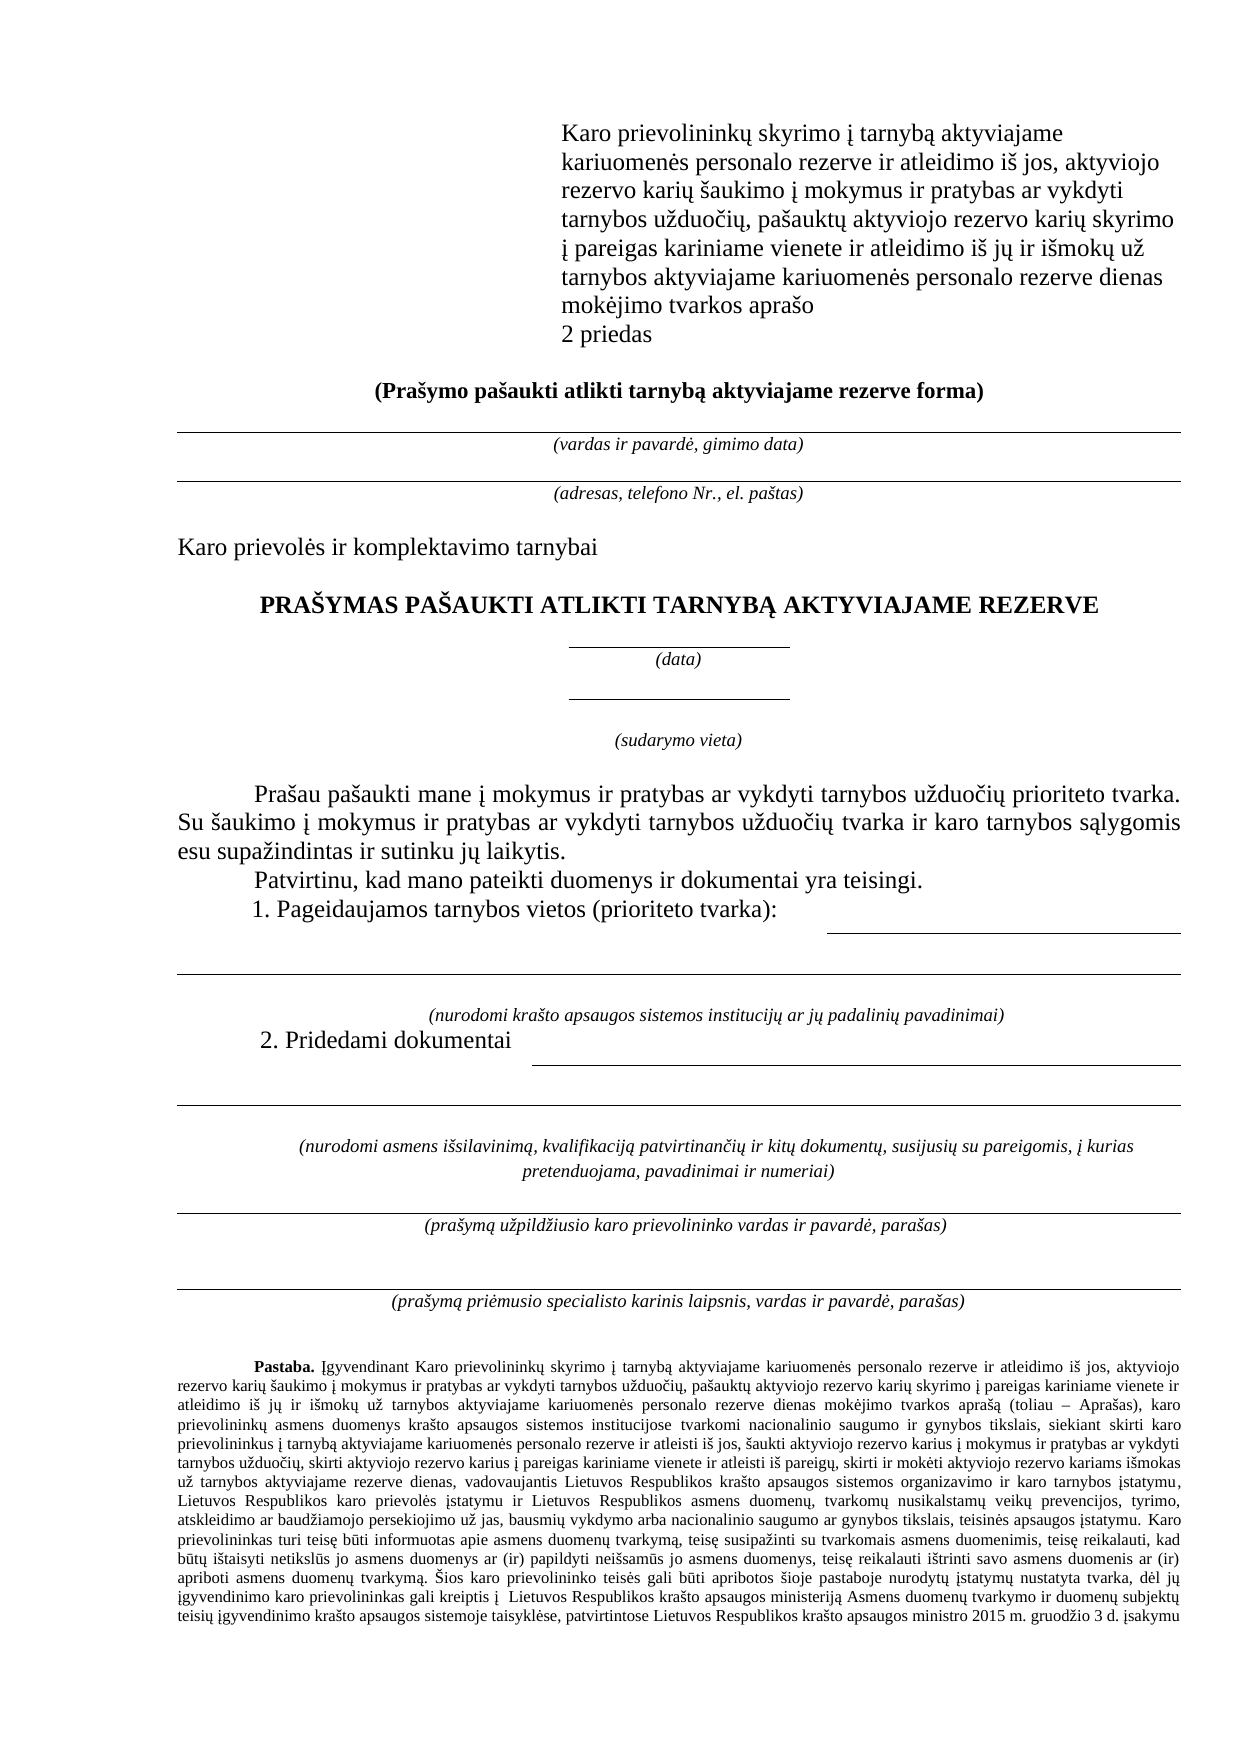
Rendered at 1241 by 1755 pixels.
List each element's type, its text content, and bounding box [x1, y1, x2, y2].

table_cell [177, 933, 1181, 974]
table_header [437, 1185, 1181, 1213]
table_cell (vardas ir pavardė, gimimo data) [177, 433, 1181, 481]
text Patvirtinu, kad mano pateikti duomenys ir dokumentai yra teisingi. [177, 865, 1181, 894]
table_header 2. Pridedami dokumentai [177, 1025, 532, 1064]
text tarnybos užduočių, pašauktų aktyviojo rezervo karių skyrimo [561, 204, 1181, 233]
table_cell (prašymą užpildžiusio karo prievolininko vardas ir pavardė, parašas) [177, 1214, 1181, 1260]
table_header [177, 403, 1181, 432]
text kariuomenės personalo rezerve ir atleidimo iš jos, aktyviojo [561, 147, 1181, 176]
table_header [569, 619, 790, 647]
text (Prašymo pašaukti atlikti tarnybą aktyviajame rezerve forma) [177, 377, 1181, 403]
table_header [827, 894, 1181, 933]
table_cell (data) [569, 648, 790, 670]
text PRAŠYMAS PAŠAUKTI ATLIKTI TARNYBĄ AKTYVIAJAME REZERVE [177, 590, 1181, 618]
table_header 1. Pageidaujamos tarnybos vietos (prioriteto tvarka): [177, 894, 827, 933]
text (adresas, telefono Nr., el. paštas) [177, 482, 1181, 503]
table_cell [569, 670, 790, 699]
text 2 priedas [561, 319, 1181, 348]
table_header [177, 1185, 437, 1213]
text į pareigas kariniame vienete ir atleidimo iš jų ir išmokų už [561, 233, 1181, 262]
table_cell [177, 1260, 1181, 1288]
text (sudarymo vieta) [177, 728, 1181, 750]
text (nurodomi krašto apsaugos sistemos institucijų ar jų padalinių pavadinimai) [177, 1003, 1181, 1025]
text rezervo karių šaukimo į mokymus ir pratybas ar vykdyti [561, 176, 1181, 204]
text Pastaba. Įgyvendinant Karo prievolininkų skyrimo į tarnybą aktyviajame kariuomenės personalo rezerve ir atleidimo iš jos, aktyviojo rezervo karių šaukimo į mokymus ir pratybas ar vykdyti tarnybos užduočių, pašauktų aktyviojo rezervo karių skyrimo į pareigas kariniame vienete ir atleidimo iš jų ir išmokų už tarnybos aktyviajame kariuomenės personalo rezerve dienas mokėjimo tvarkos aprašą (toliau – Aprašas), karo prievolininkų asmens duomenys krašto apsaugos sistemos institucijose tvarkomi nacionalinio saugumo ir gynybos tikslais, siekiant skirti karo prievolininkus į tarnybą aktyviajame kariuomenės personalo rezerve ir atleisti iš jos, šaukti aktyviojo rezervo karius į mokymus ir pratybas ar vykdyti tarnybos užduočių, skirti aktyviojo rezervo karius į pareigas kariniame vienete ir atleisti iš pareigų, skirti ir mokėti aktyviojo rezervo kariams išmokas už tarnybos aktyviajame rezerve dienas, vadovaujantis Lietuvos Respublikos krašto apsaugos sistemos organizavimo ir karo tarnybos įstatymu, Lietuvos Respublikos karo prievolės įstatymu ir Lietuvos Respublikos asmens duomenų, tvarkomų nusikalstamų veikų prevencijos, tyrimo, atskleidimo ar baudžiamojo persekiojimo už jas, bausmių vykdymo arba nacionalinio saugumo ar gynybos tikslais, teisinės apsaugos įstatymu. Karo prievolininkas turi teisę būti informuotas apie asmens duomenų tvarkymą, teisę susipažinti su tvarkomais asmens duomenimis, teisę reikalauti, kad būtų ištaisyti netikslūs jo asmens duomenys ar (ir) papildyti neišsamūs jo asmens duomenys, teisę reikalauti ištrinti savo asmens duomenis ar (ir) apriboti asmens duomenų tvarkymą. Šios karo prievolininko teisės gali būti apribotos šioje pastaboje nurodytų įstatymų nustatyta tvarka, dėl jų įgyvendinimo karo prievolininkas gali kreiptis į Lietuvos Respublikos krašto apsaugos ministeriją Asmens duomenų tvarkymo ir duomenų subjektų teisių įgyvendinimo krašto apsaugos sistemoje taisyklėse, patvirtintose Lietuvos Respublikos krašto apsaugos ministro 2015 m. gruodžio 3 d. įsakymu [177, 1357, 1181, 1625]
text Prašau pašaukti mane į mokymus ir pratybas ar vykdyti tarnybos užduočių prioriteto tvarka. Su šaukimo į mokymus ir pratybas ar vykdyti tarnybos užduočių tvarka ir karo tarnybos sąlygomis esu supažindintas ir sutinku jų laikytis. [177, 779, 1181, 865]
table_header [532, 1025, 1181, 1064]
text mokėjimo tvarkos aprašo [561, 291, 1181, 319]
table_cell [177, 1065, 1181, 1105]
text tarnybos aktyviajame kariuomenės personalo rezerve dienas [561, 262, 1181, 291]
table_cell (prašymą priėmusio specialisto karinis laipsnis, vardas ir pavardė, parašas) [177, 1290, 1181, 1335]
text Karo prievolės ir komplektavimo tarnybai [177, 532, 1181, 561]
text (nurodomi asmens išsilavinimą, kvalifikaciją patvirtinančių ir kitų dokumentų, susijusių su pareigomis, į kurias pretenduojama, pavadinimai ir numeriai) [177, 1135, 1181, 1181]
text Karo prievolininkų skyrimo į tarnybą aktyviajame [561, 118, 1181, 147]
